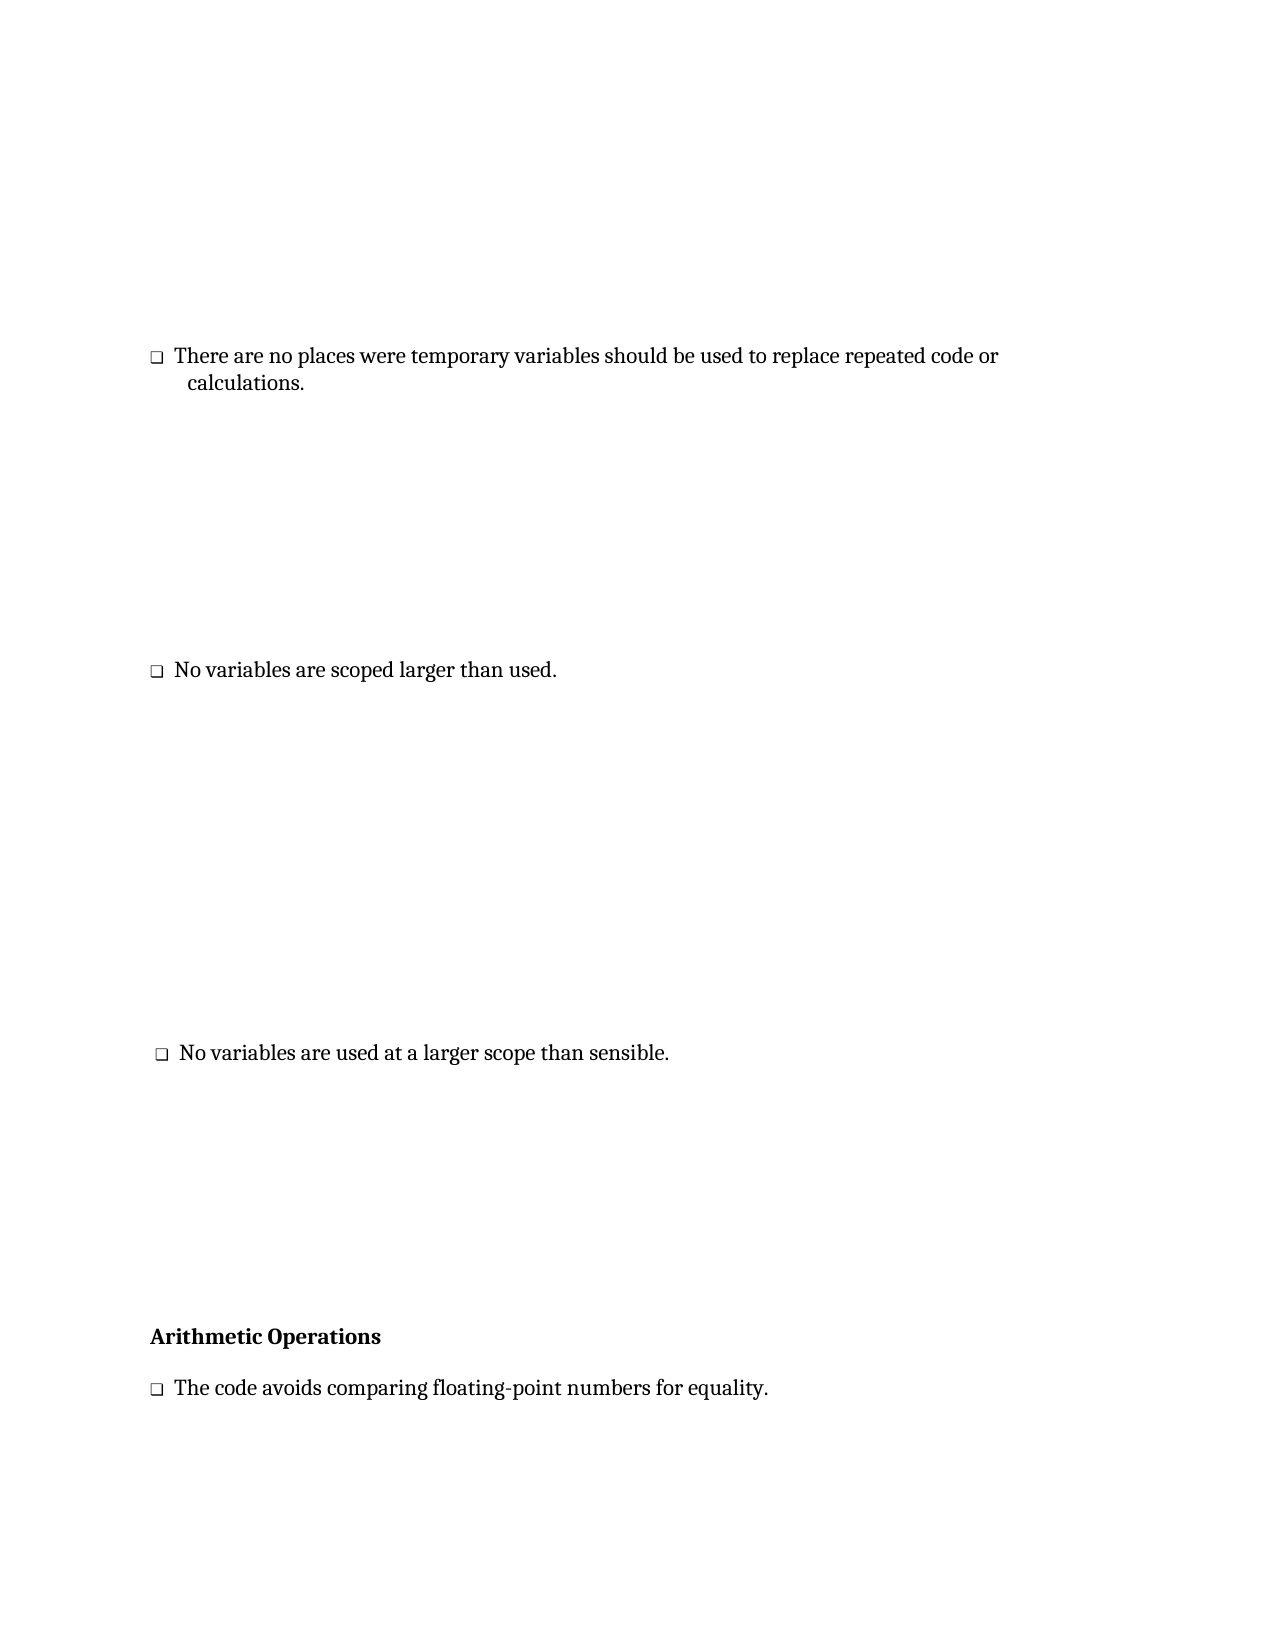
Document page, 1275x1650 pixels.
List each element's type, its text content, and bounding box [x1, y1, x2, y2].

text ❏ The code avoids comparing floating-point numbers for equality. [150, 1371, 1087, 1402]
text ❏ No variables are scoped larger than used. [150, 653, 1087, 684]
text Arithmetic Operations [150, 1323, 1087, 1350]
text ❏ No variables are used at a larger scope than sensible. [150, 1036, 1087, 1067]
text ❏ There are no places were temporary variables should be used to replace repeated code or calculations. [150, 339, 1087, 396]
